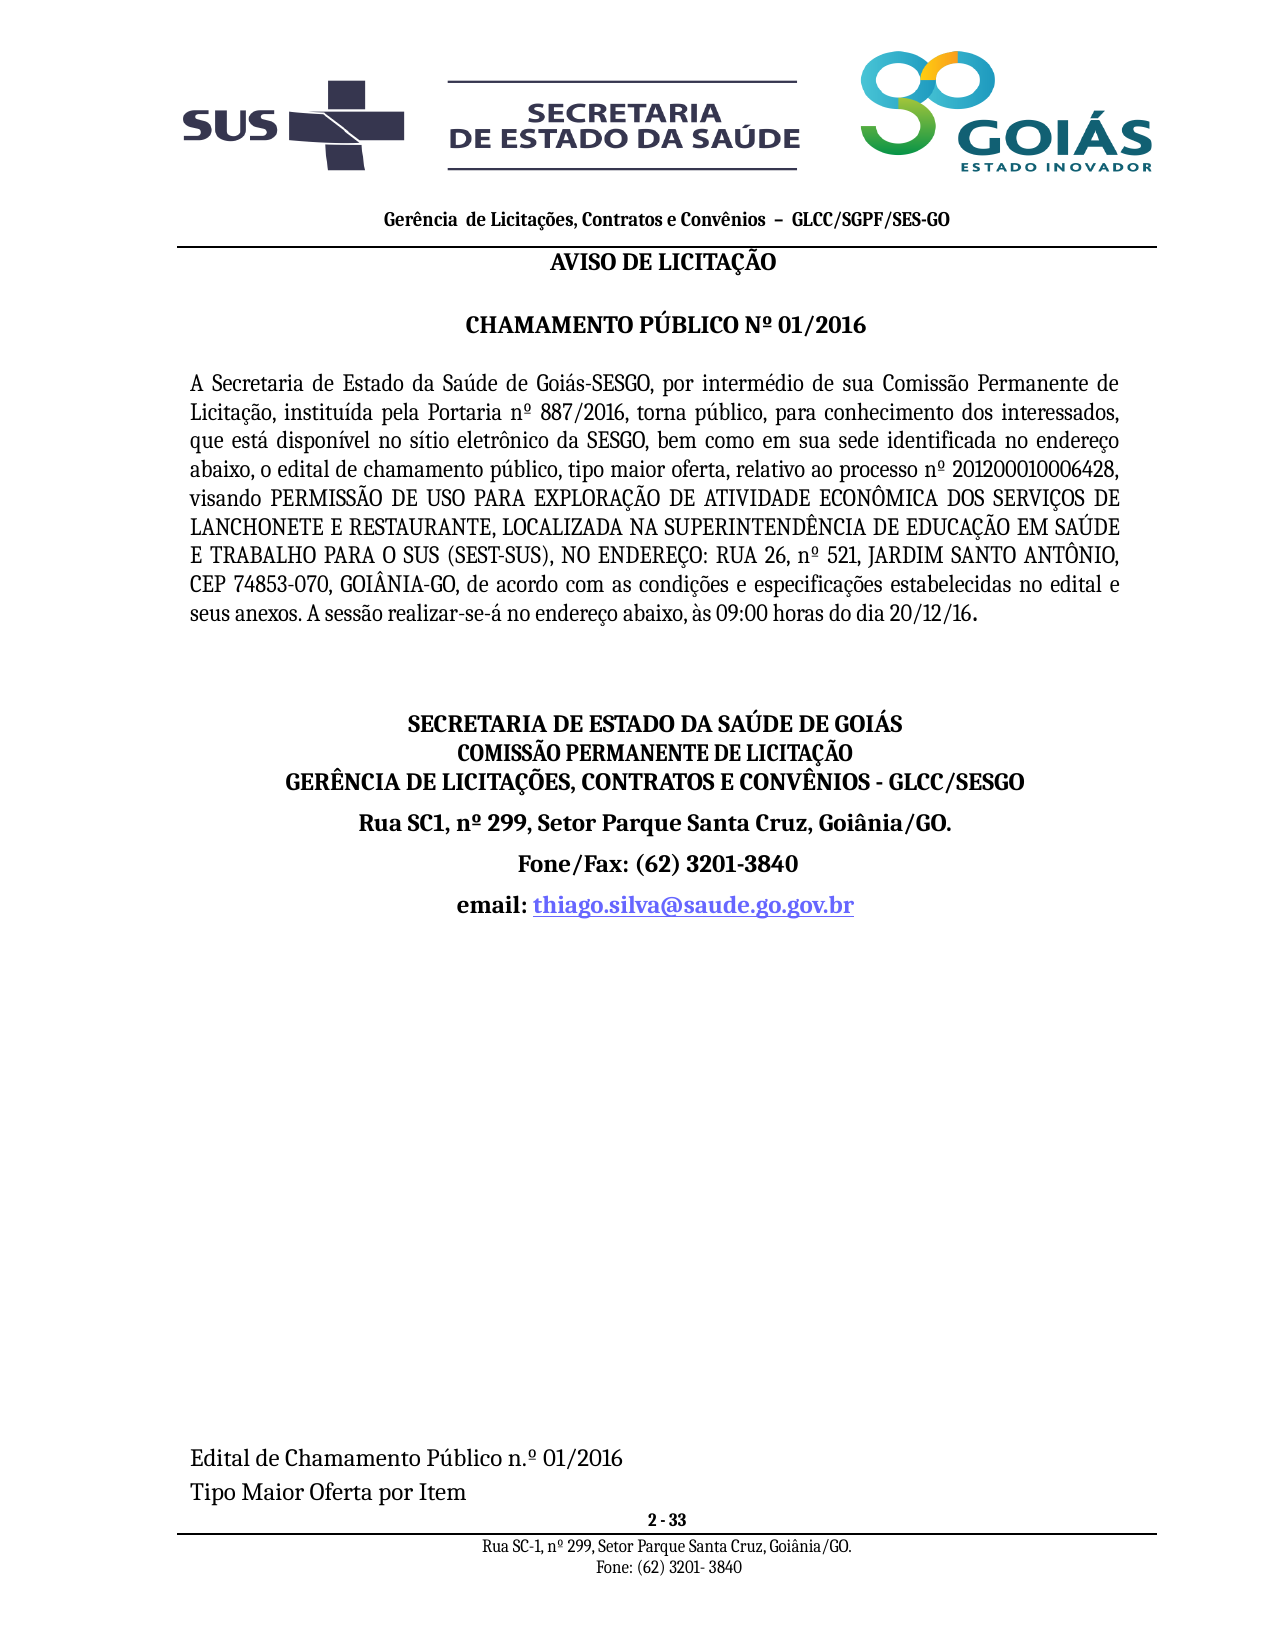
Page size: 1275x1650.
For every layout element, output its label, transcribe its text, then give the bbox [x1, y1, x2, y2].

text COMISSÃO PERMANENTE DE LICITAÇÃO [200, 739, 1110, 768]
text Edital de Chamamento Público n.º 01/2016 [190, 1443, 1157, 1472]
text Rua SC1, nº 299, Setor Parque Santa Cruz, Goiânia/GO. [314, 809, 997, 838]
subtitle SECRETARIA DE ESTADO DA SAÚDE DE GOIÁS [200, 710, 1110, 739]
text Tipo Maior Oferta por Item [190, 1478, 1157, 1507]
picture [182, 51, 1152, 172]
text Fone/Fax: (62) 3201-3840 [314, 850, 997, 879]
subtitle AVISO DE LICITAÇÃO [175, 248, 1157, 277]
text A Secretaria de Estado da Saúde de Goiás-SESGO, por intermédio de sua Comissão Permanente de Licitação, instituída pela Portaria nº 887/2016, torna público, para conhecimento dos interessados, que está disponível no sítio eletrônico da SESGO, bem como em sua sede identificada no endereço abaixo, o edital de chamamento público, tipo maior oferta, relativo ao processo nº 201200010006428, visando PERMISSÃO DE USO PARA EXPLORAÇÃO DE ATIVIDADE ECONÔMICA DOS SERVIÇOS DE LANCHONETE E RESTAURANTE, LOCALIZADA NA SUPERINTENDÊNCIA DE EDUCAÇÃO EM SAÚDE E TRABALHO PARA O SUS (SEST-SUS), NO ENDEREÇO: RUA 26, nº 521, JARDIM SANTO ANTÔNIO, CEP 74853-070, GOIÂNIA-GO, de acordo com as condições e especificações estabelecidas no edital e seus anexos. A sessão realizar-se-á no endereço abaixo, às 09:00 horas do dia 20/12/16. [190, 369, 1121, 628]
subtitle CHAMAMENTO PÚBLICO Nº 01/2016 [175, 311, 1157, 340]
text GERÊNCIA DE LICITAÇÕES, CONTRATOS E CONVÊNIOS - GLCC/SESGO [200, 768, 1110, 796]
text email: thiago.silva@saude.go.gov.br [200, 891, 1110, 920]
